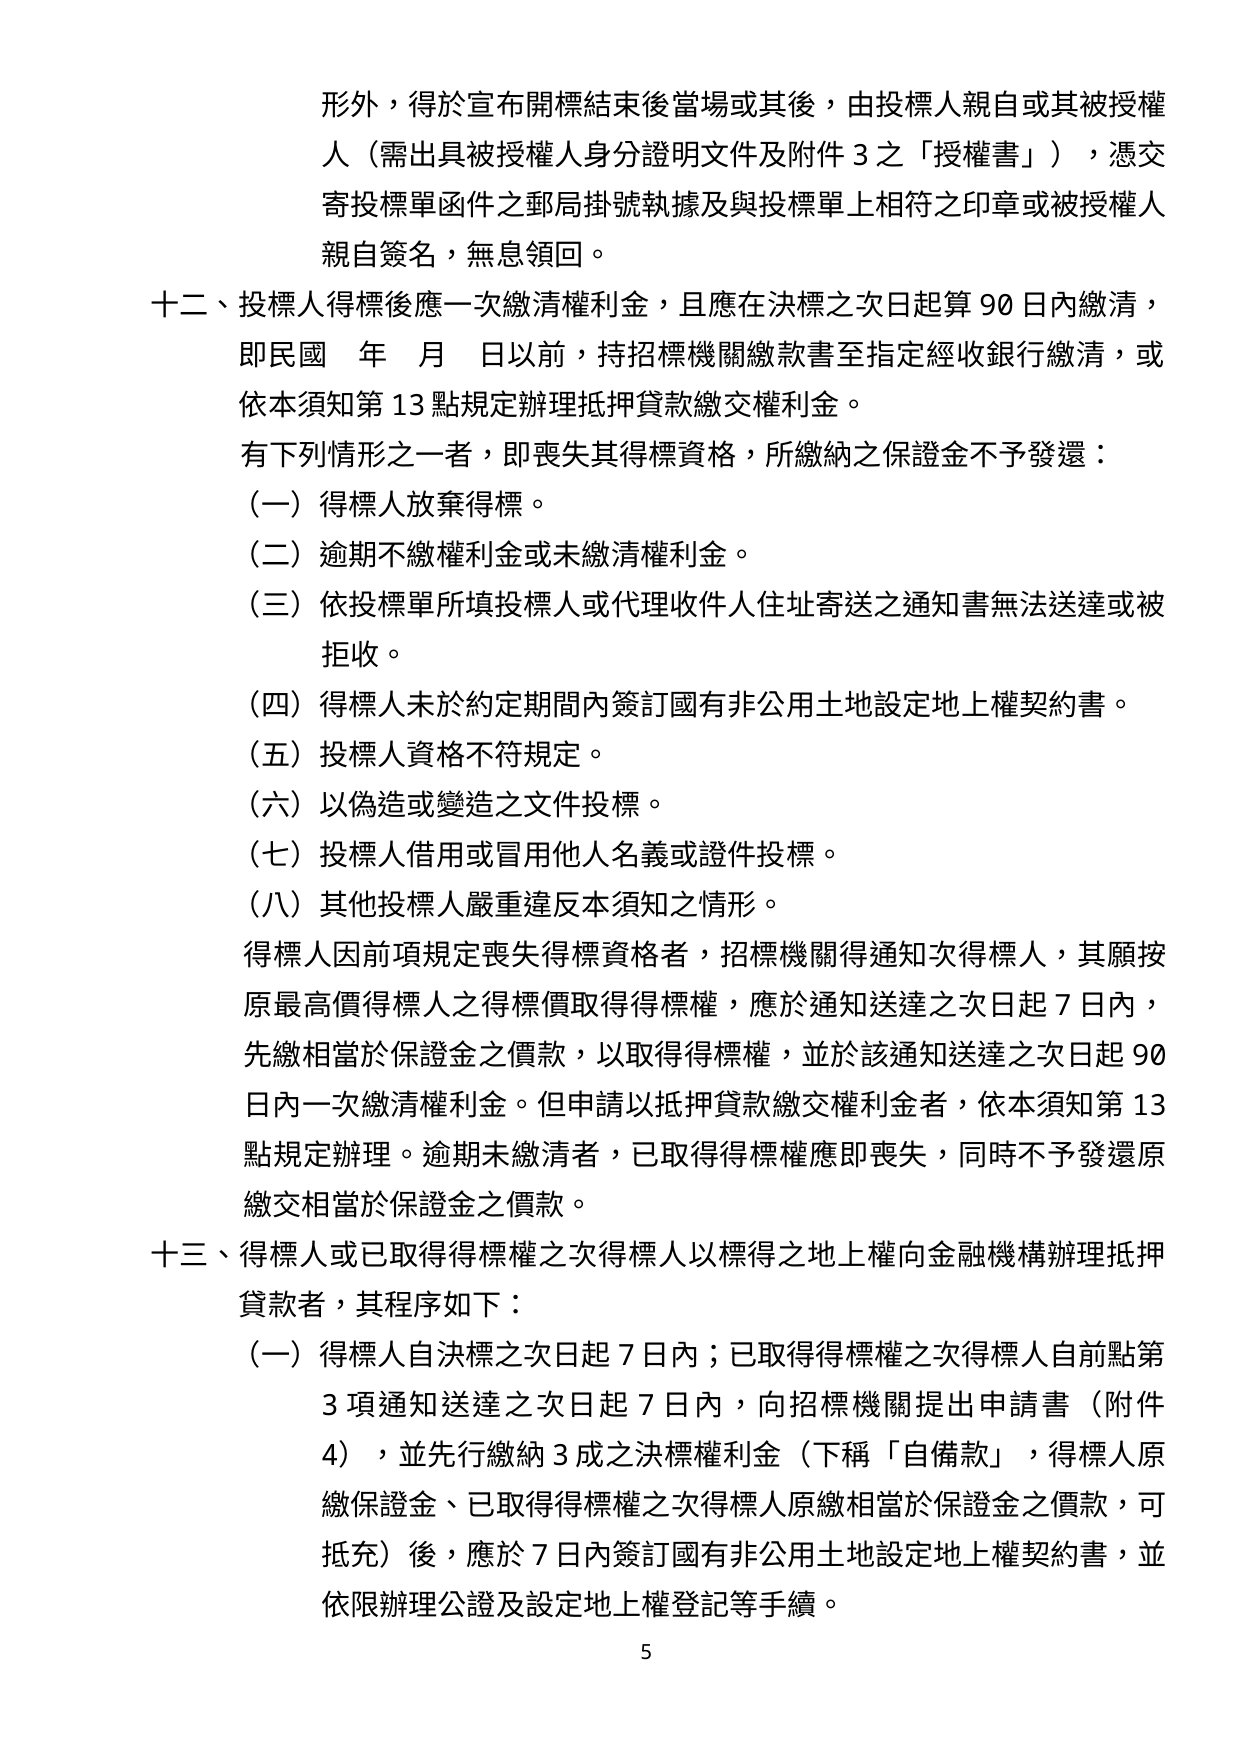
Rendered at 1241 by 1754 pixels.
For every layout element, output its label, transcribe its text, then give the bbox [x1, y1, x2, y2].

text （五）投標人資格不符規定。 [232, 725, 1167, 775]
text 十三、得標人或已取得得標權之次得標人以標得之地上權向金融機構辦理抵押貸款者，其程序如下： [150, 1225, 1167, 1325]
text （四）得標人未於約定期間內簽訂國有非公用土地設定地上權契約書。 [232, 675, 1167, 725]
text （六）以偽造或變造之文件投標。 [232, 775, 1167, 825]
text 有下列情形之一者，即喪失其得標資格，所繳納之保證金不予發還： [238, 425, 1167, 475]
text （七）投標人借用或冒用他人名義或證件投標。 [232, 825, 1167, 875]
text 十二、投標人得標後應一次繳清權利金，且應在決標之次日起算90日內繳清，即民國 年 月 日以前，持招標機關繳款書至指定經收銀行繳清，或依本須知第13點規定辦理抵押貸款繳交權利金。 [150, 275, 1167, 425]
text （三）依投標單所填投標人或代理收件人住址寄送之通知書無法送達或被拒收。 [232, 575, 1167, 675]
text （二）逾期不繳權利金或未繳清權利金。 [232, 525, 1167, 575]
text 得標人因前項規定喪失得標資格者，招標機關得通知次得標人，其願按原最高價得標人之得標價取得得標權，應於通知送達之次日起7日內，先繳相當於保證金之價款，以取得得標權，並於該通知送達之次日起90日內一次繳清權利金。但申請以抵押貸款繳交權利金者，依本須知第13點規定辦理。逾期未繳清者，已取得得標權應即喪失，同時不予發還原繳交相當於保證金之價款。 [243, 925, 1167, 1225]
text （一）得標人自決標之次日起7日內；已取得得標權之次得標人自前點第3項通知送達之次日起7日內，向招標機關提出申請書（附件4），並先行繳納3成之決標權利金（下稱「自備款」，得標人原繳保證金、已取得得標權之次得標人原繳相當於保證金之價款，可抵充）後，應於7日內簽訂國有非公用土地設定地上權契約書，並依限辦理公證及設定地上權登記等手續。 [232, 1325, 1167, 1625]
text 形外，得於宣布開標結束後當場或其後，由投標人親自或其被授權人（需出具被授權人身分證明文件及附件3之「授權書」），憑交寄投標單函件之郵局掛號執據及與投標單上相符之印章或被授權人親自簽名，無息領回。 [232, 75, 1167, 275]
text （一）得標人放棄得標。 [232, 475, 1167, 525]
text （八）其他投標人嚴重違反本須知之情形。 [232, 875, 1167, 925]
